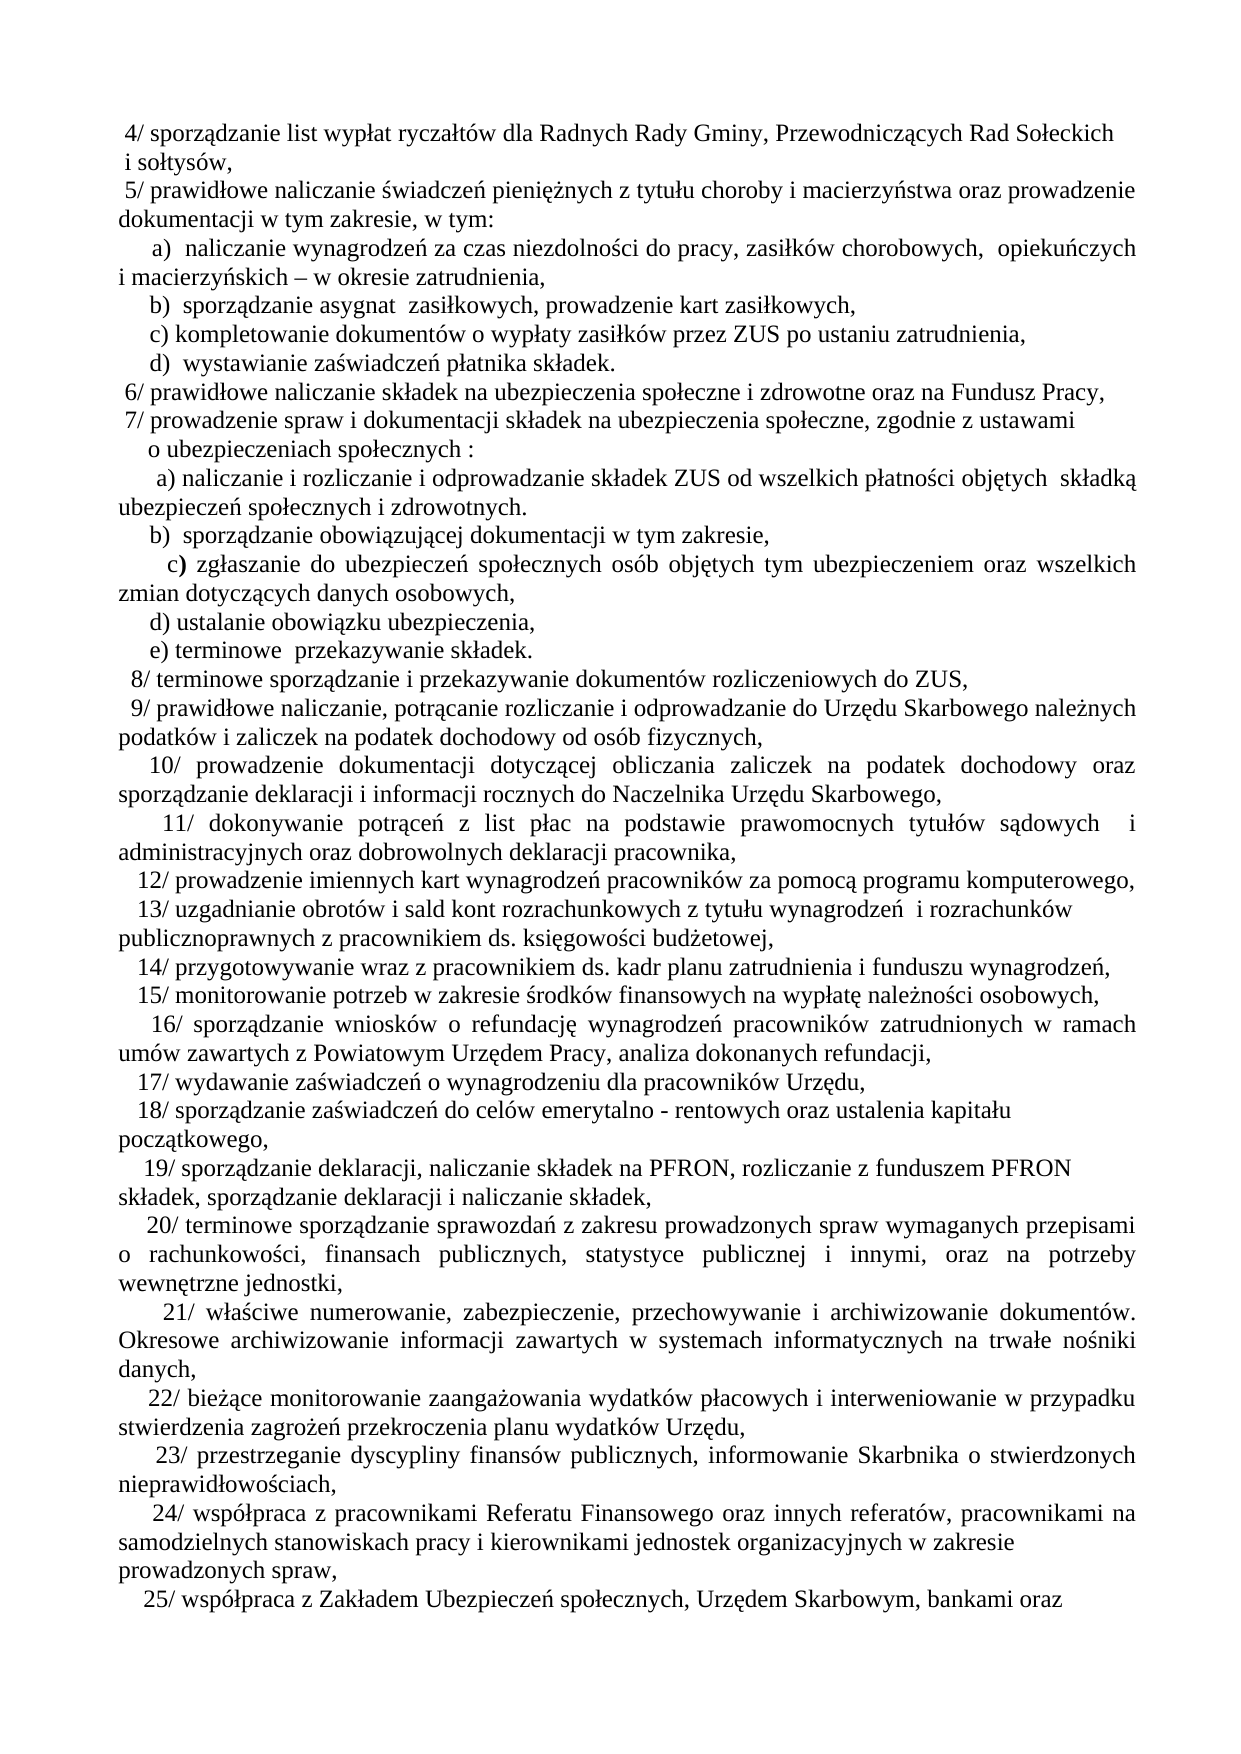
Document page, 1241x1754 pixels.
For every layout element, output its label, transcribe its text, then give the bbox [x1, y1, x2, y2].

text b) sporządzanie asygnat zasiłkowych, prowadzenie kart zasiłkowych, [24, 291, 1137, 319]
text 7/ prowadzenie spraw i dokumentacji składek na ubezpieczenia społeczne, zgodnie z ustawami [118, 406, 1137, 434]
text 10/ prowadzenie dokumentacji dotyczącej obliczania zaliczek na podatek dochodowy oraz sporządzanie deklaracji i informacji rocznych do Naczelnika Urzędu Skarbowego, [118, 751, 1137, 808]
text publicznoprawnych z pracownikiem ds. księgowości budżetowej, [118, 923, 1137, 952]
text c) zgłaszanie do ubezpieczeń społecznych osób objętych tym ubezpieczeniem oraz wszelkich zmian dotyczących danych osobowych, [118, 549, 1137, 607]
text e) terminowe przekazywanie składek. [118, 636, 1137, 664]
text 17/ wydawanie zaświadczeń o wynagrodzeniu dla pracowników Urzędu, [118, 1067, 1137, 1096]
text b) sporządzanie obowiązującej dokumentacji w tym zakresie, [81, 521, 1137, 549]
text d) ustalanie obowiązku ubezpieczenia, [118, 607, 1137, 636]
text a) naliczanie i rozliczanie i odprowadzanie składek ZUS od wszelkich płatności objętych składką ubezpieczeń społecznych i zdrowotnych. [118, 463, 1137, 521]
text 13/ uzgadnianie obrotów i sald kont rozrachunkowych z tytułu wynagrodzeń i rozrachunków [118, 894, 1137, 923]
text 6/ prawidłowe naliczanie składek na ubezpieczenia społeczne i zdrowotne oraz na Fundusz Pracy, [118, 377, 1137, 406]
text 21/ właściwe numerowanie, zabezpieczenie, przechowywanie i archiwizowanie dokumentów. Okresowe archiwizowanie informacji zawartych w systemach informatycznych na trwałe nośniki danych, [118, 1297, 1137, 1383]
text 15/ monitorowanie potrzeb w zakresie środków finansowych na wypłatę należności osobowych, [118, 981, 1137, 1009]
text 20/ terminowe sporządzanie sprawozdań z zakresu prowadzonych spraw wymaganych przepisami o rachunkowości, finansach publicznych, statystyce publicznej i innymi, oraz na potrzeby wewnętrzne jednostki, [118, 1211, 1137, 1297]
text 4/ sporządzanie list wypłat ryczałtów dla Radnych Rady Gminy, Przewodniczących Rad Sołeckich [118, 118, 1137, 147]
text 24/ współpraca z pracownikami Referatu Finansowego oraz innych referatów, pracownikami na samodzielnych stanowiskach pracy i kierownikami jednostek organizacyjnych w zakresie [118, 1498, 1137, 1556]
text 14/ przygotowywanie wraz z pracownikiem ds. kadr planu zatrudnienia i funduszu wynagrodzeń, [118, 952, 1137, 981]
text 9/ prawidłowe naliczanie, potrącanie rozliczanie i odprowadzanie do Urzędu Skarbowego należnych podatków i zaliczek na podatek dochodowy od osób fizycznych, [118, 693, 1137, 751]
text 16/ sporządzanie wniosków o refundację wynagrodzeń pracowników zatrudnionych w ramach umów zawartych z Powiatowym Urzędem Pracy, analiza dokonanych refundacji, [118, 1009, 1137, 1067]
text 23/ przestrzeganie dyscypliny finansów publicznych, informowanie Skarbnika o stwierdzonych nieprawidłowościach, [118, 1441, 1137, 1498]
text a) naliczanie wynagrodzeń za czas niezdolności do pracy, zasiłków chorobowych, opiekuńczych i macierzyńskich – w okresie zatrudnienia, [118, 233, 1137, 291]
text składek, sporządzanie deklaracji i naliczanie składek, [118, 1182, 1137, 1211]
text 11/ dokonywanie potrąceń z list płac na podstawie prawomocnych tytułów sądowych i administracyjnych oraz dobrowolnych deklaracji pracownika, [118, 808, 1137, 866]
text 19/ sporządzanie deklaracji, naliczanie składek na PFRON, rozliczanie z funduszem PFRON [118, 1153, 1137, 1182]
text prowadzonych spraw, [118, 1556, 1137, 1584]
text 22/ bieżące monitorowanie zaangażowania wydatków płacowych i interweniowanie w przypadku stwierdzenia zagrożeń przekroczenia planu wydatków Urzędu, [118, 1383, 1137, 1441]
text początkowego, [118, 1124, 1137, 1153]
text 25/ współpraca z Zakładem Ubezpieczeń społecznych, Urzędem Skarbowym, bankami oraz [118, 1584, 1137, 1613]
text 5/ prawidłowe naliczanie świadczeń pieniężnych z tytułu choroby i macierzyństwa oraz prowadzenie dokumentacji w tym zakresie, w tym: [118, 176, 1137, 233]
text i sołtysów, [118, 147, 1137, 176]
text o ubezpieczeniach społecznych : [148, 434, 1137, 463]
text 18/ sporządzanie zaświadczeń do celów emerytalno - rentowych oraz ustalenia kapitału [118, 1096, 1137, 1124]
text c) kompletowanie dokumentów o wypłaty zasiłków przez ZUS po ustaniu zatrudnienia, [118, 319, 1137, 348]
text 12/ prowadzenie imiennych kart wynagrodzeń pracowników za pomocą programu komputerowego, [118, 866, 1137, 894]
text d) wystawianie zaświadczeń płatnika składek. [118, 348, 1137, 377]
text 8/ terminowe sporządzanie i przekazywanie dokumentów rozliczeniowych do ZUS, [118, 664, 1137, 693]
